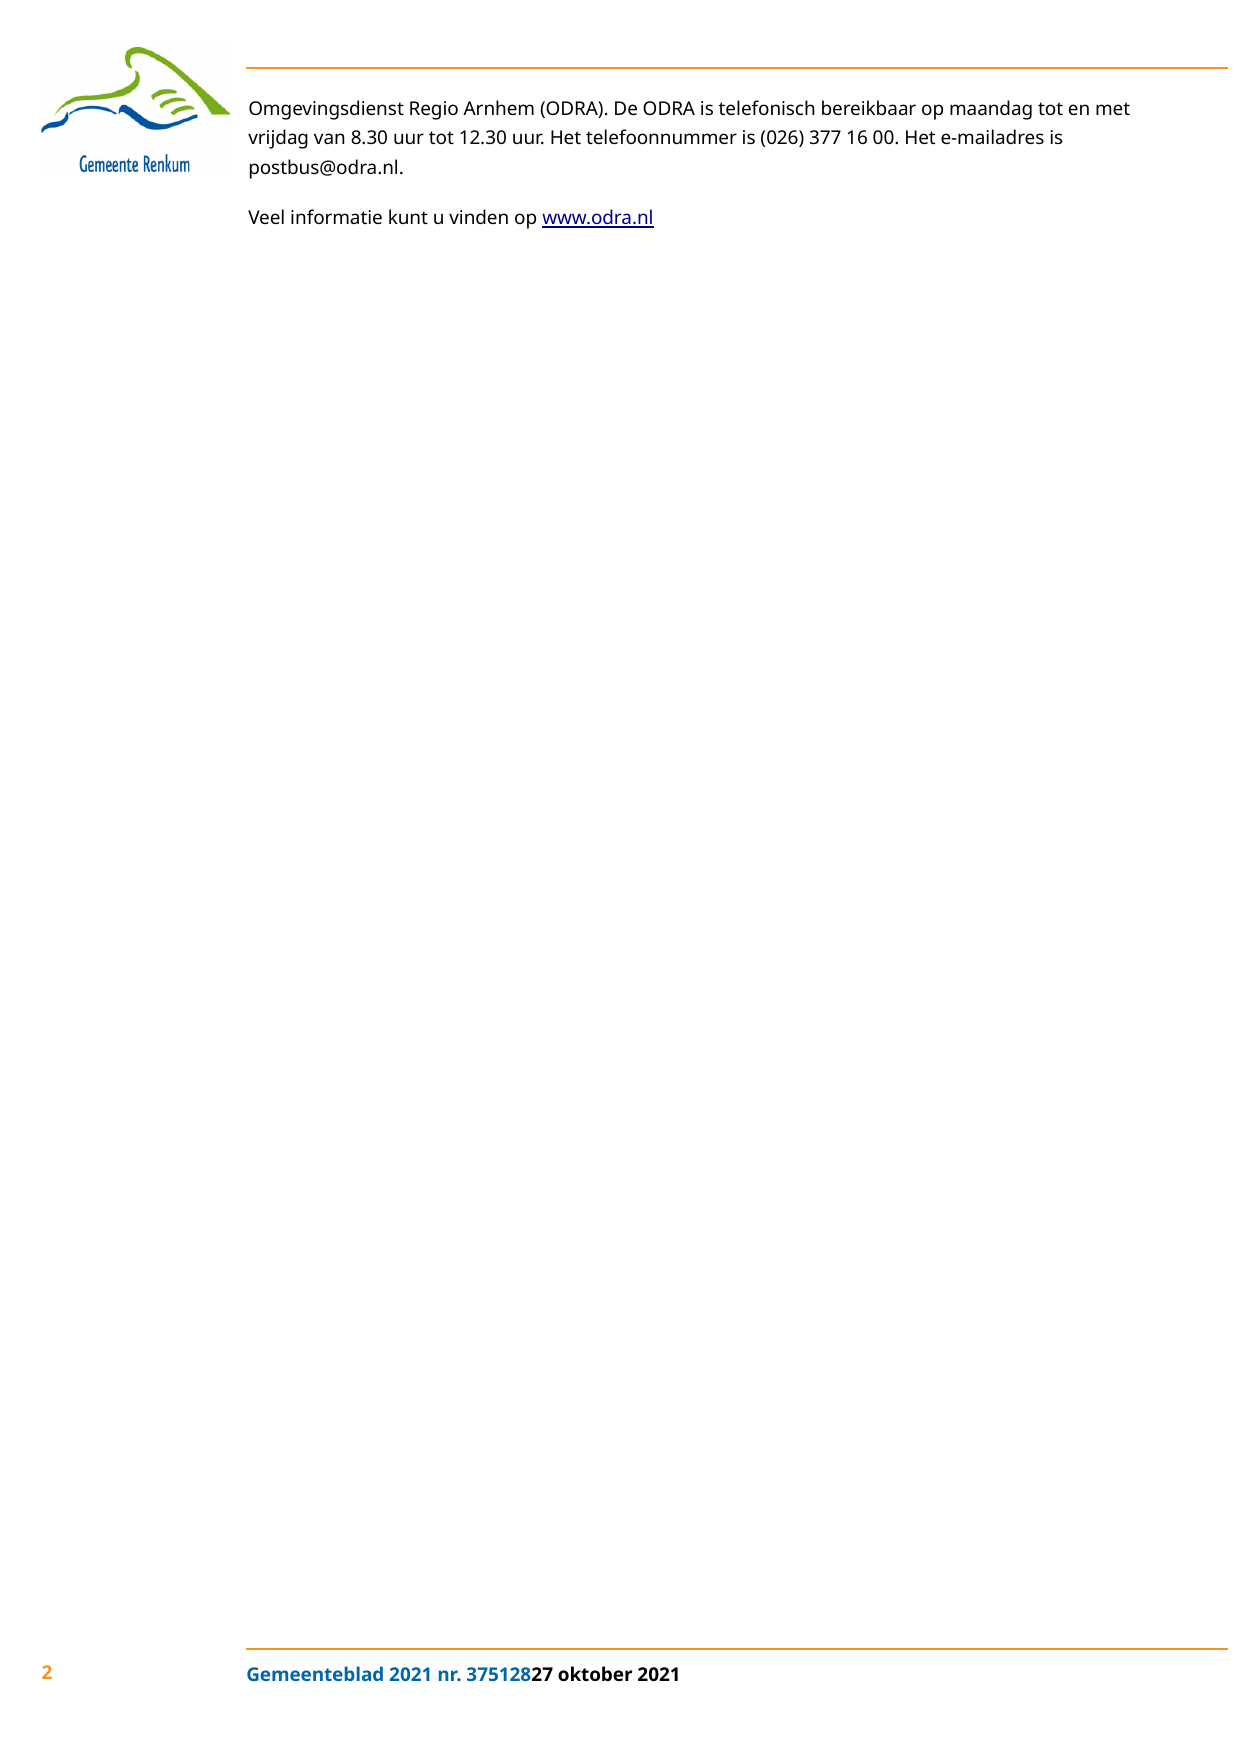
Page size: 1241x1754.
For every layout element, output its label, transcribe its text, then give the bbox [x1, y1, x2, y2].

text Veel informatie kunt u vinden op www.odra.nl [248, 204, 1152, 230]
picture [41, 47, 231, 172]
text Omgevingsdienst Regio Arnhem (ODRA). De ODRA is telefonisch bereikbaar op maandag tot en met vrijdag van 8.30 uur tot 12.30 uur. Het telefoonnummer is (026) 377 16 00. Het e-mailadres is postbus@odra.nl. [248, 95, 1152, 180]
